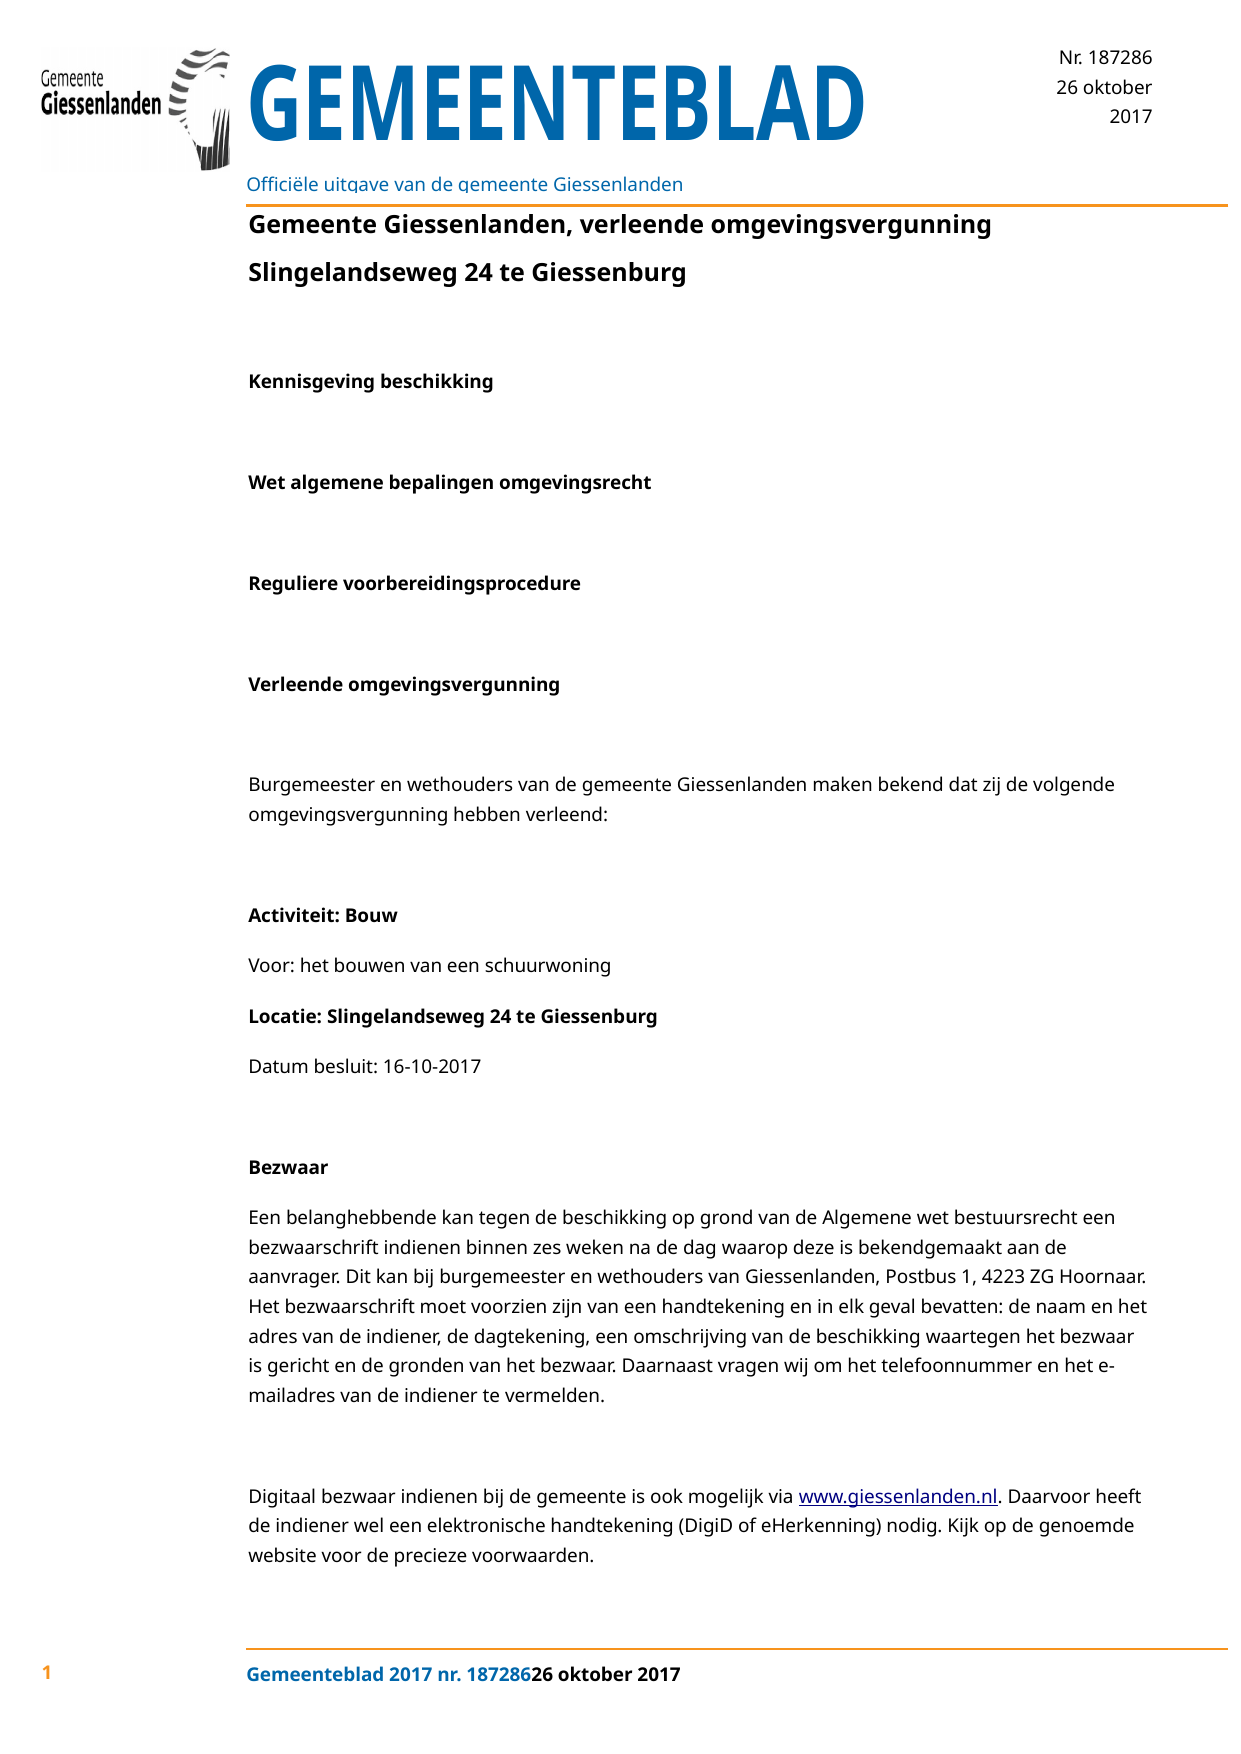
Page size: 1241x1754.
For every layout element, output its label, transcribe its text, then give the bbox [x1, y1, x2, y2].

text Verleende omgevingsvergunning [248, 671, 1152, 697]
text Kennisgeving beschikking [248, 368, 1152, 394]
text Voor: het bouwen van een schuurwoning [248, 952, 1152, 978]
text Digitaal bezwaar indienen bij de gemeente is ook mogelijk via www.giessenlanden.nl. Daarvoor heeft de indiener wel een elektronische handtekening (DigiD of eHerkenning) nodig. Kijk op de genoemde website voor de precieze voorwaarden. [248, 1483, 1152, 1568]
picture [41, 47, 231, 172]
text Datum besluit: 16-10-2017 [248, 1053, 1152, 1079]
text Activiteit: Bouw [248, 902, 1152, 928]
text Reguliere voorbereidingsprocedure [248, 570, 1152, 596]
text Bezwaar [248, 1154, 1152, 1180]
text Burgemeester en wethouders van de gemeente Giessenlanden maken bekend dat zij de volgende omgevingsvergunning hebben verleend: [248, 772, 1152, 827]
text Een belanghebbende kan tegen de beschikking op grond van de Algemene wet bestuursrecht een bezwaarschrift indienen binnen zes weken na de dag waarop deze is bekendgemaakt aan de aanvrager. Dit kan bij burgemeester en wethouders van Giessenlanden, Postbus 1, 4223 ZG Hoornaar. Het bezwaarschrift moet voorzien zijn van een handtekening en in elk geval bevatten: de naam en het adres van de indiener, de dagtekening, een omschrijving van de beschikking waartegen het bezwaar is gericht en de gronden van het bezwaar. Daarnaast vragen wij om het telefoonnummer en het e-mailadres van de indiener te vermelden. [248, 1204, 1152, 1408]
text Wet algemene bepalingen omgevingsrecht [248, 469, 1152, 495]
text Locatie: Slingelandseweg 24 te Giessenburg [248, 1003, 1152, 1029]
text Gemeente Giessenlanden, verleende omgevingsvergunning Slingelandseweg 24 te Giessenburg [248, 207, 1152, 288]
